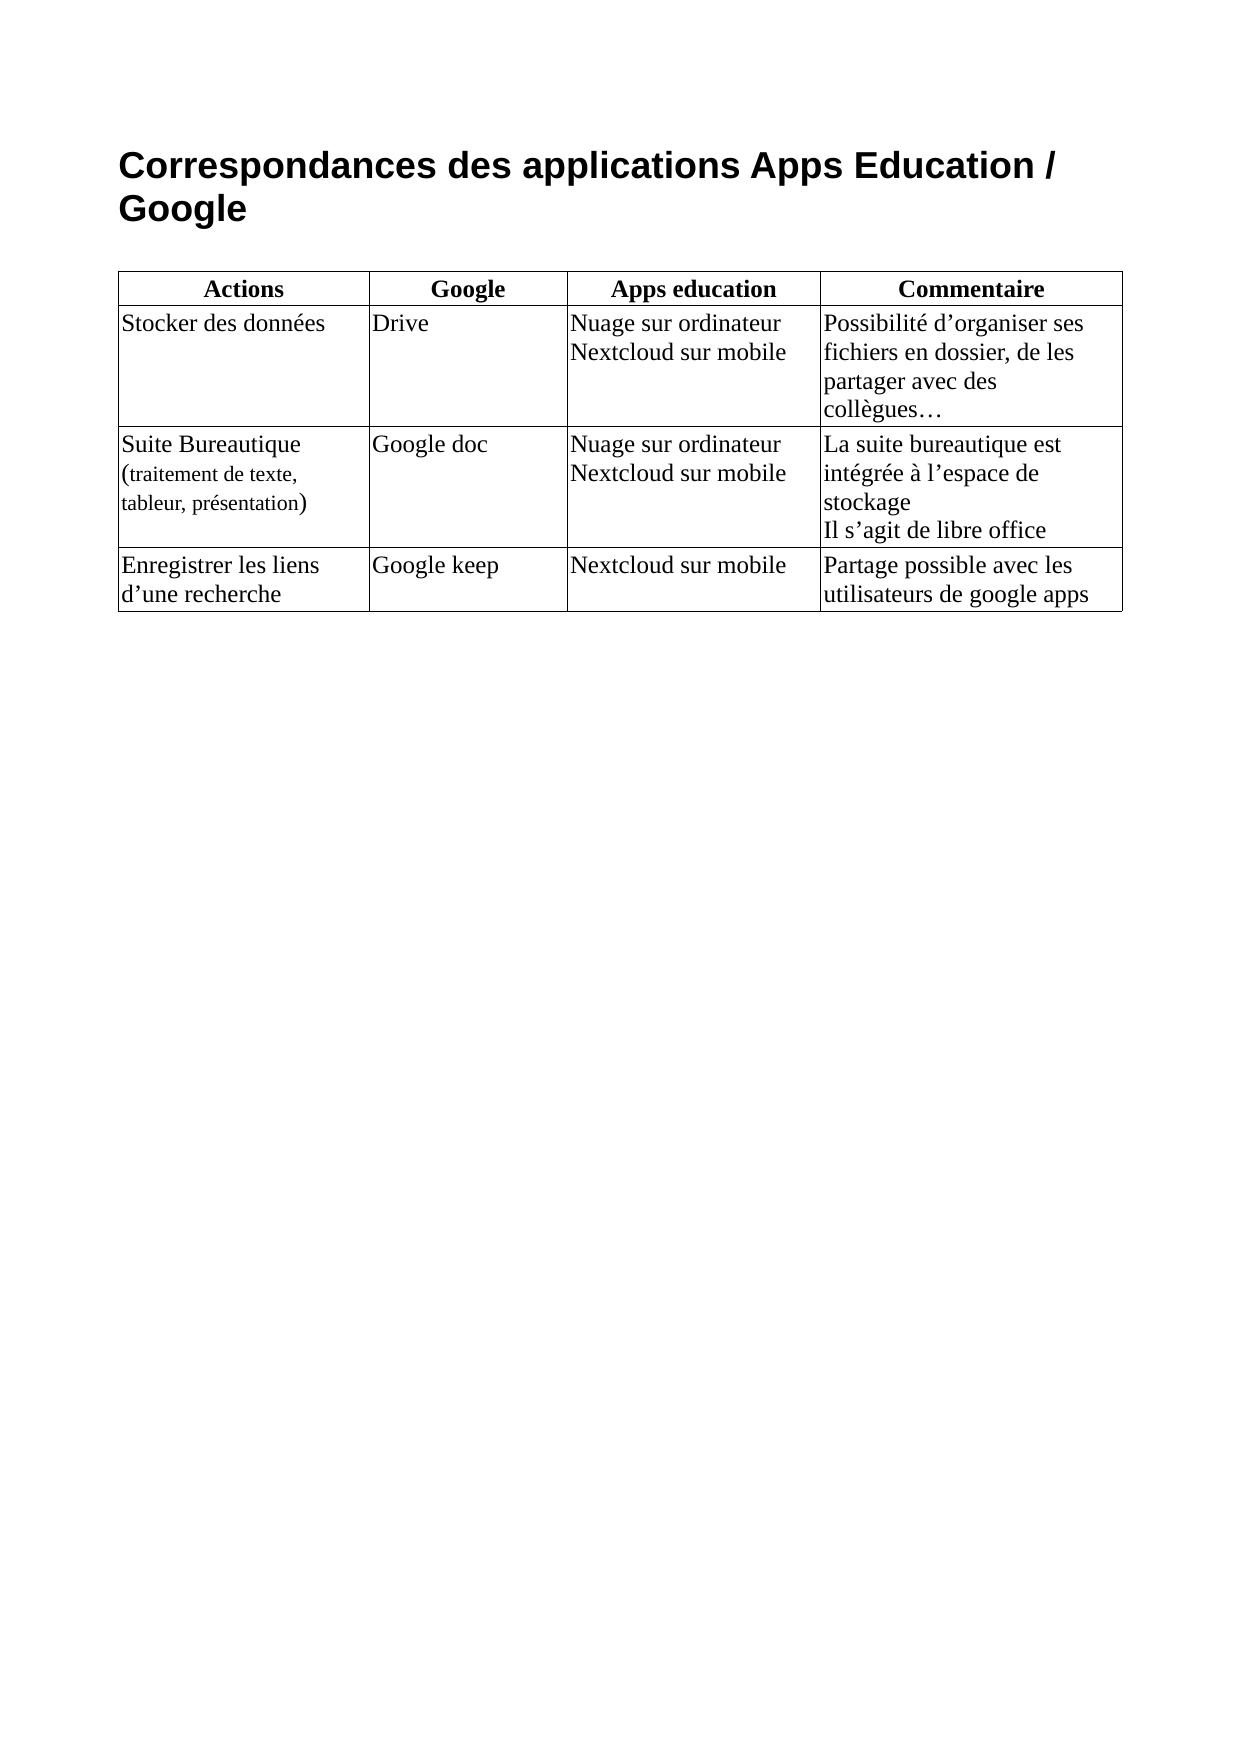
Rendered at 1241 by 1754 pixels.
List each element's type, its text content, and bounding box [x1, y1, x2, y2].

table_cell Nuage sur ordinateur Nextcloud sur mobile [568, 427, 820, 547]
table_cell Nuage sur ordinateur Nextcloud sur mobile [568, 306, 820, 426]
table_cell Google keep [370, 548, 567, 611]
table_header Commentaire [821, 272, 1122, 305]
table_cell Enregistrer les liens d’une recherche [119, 548, 369, 611]
table_header Google [370, 272, 567, 305]
subtitle Correspondances des applications Apps Education / Google [118, 143, 1122, 229]
table_cell Partage possible avec les utilisateurs de google apps [821, 548, 1122, 611]
table_cell Possibilité d’organiser ses fichiers en dossier, de les partager avec des collègues… [821, 306, 1122, 426]
table_cell Drive [370, 306, 567, 426]
table_cell Google doc [370, 427, 567, 547]
table_cell Suite Bureautique (traitement de texte, tableur, présentation) [119, 427, 369, 547]
table_header Apps education [568, 272, 820, 305]
table_cell Stocker des données [119, 306, 369, 426]
table_cell Nextcloud sur mobile [568, 548, 820, 611]
table_cell La suite bureautique est intégrée à l’espace de stockage Il s’agit de libre office [821, 427, 1122, 547]
table_header Actions [119, 272, 369, 305]
